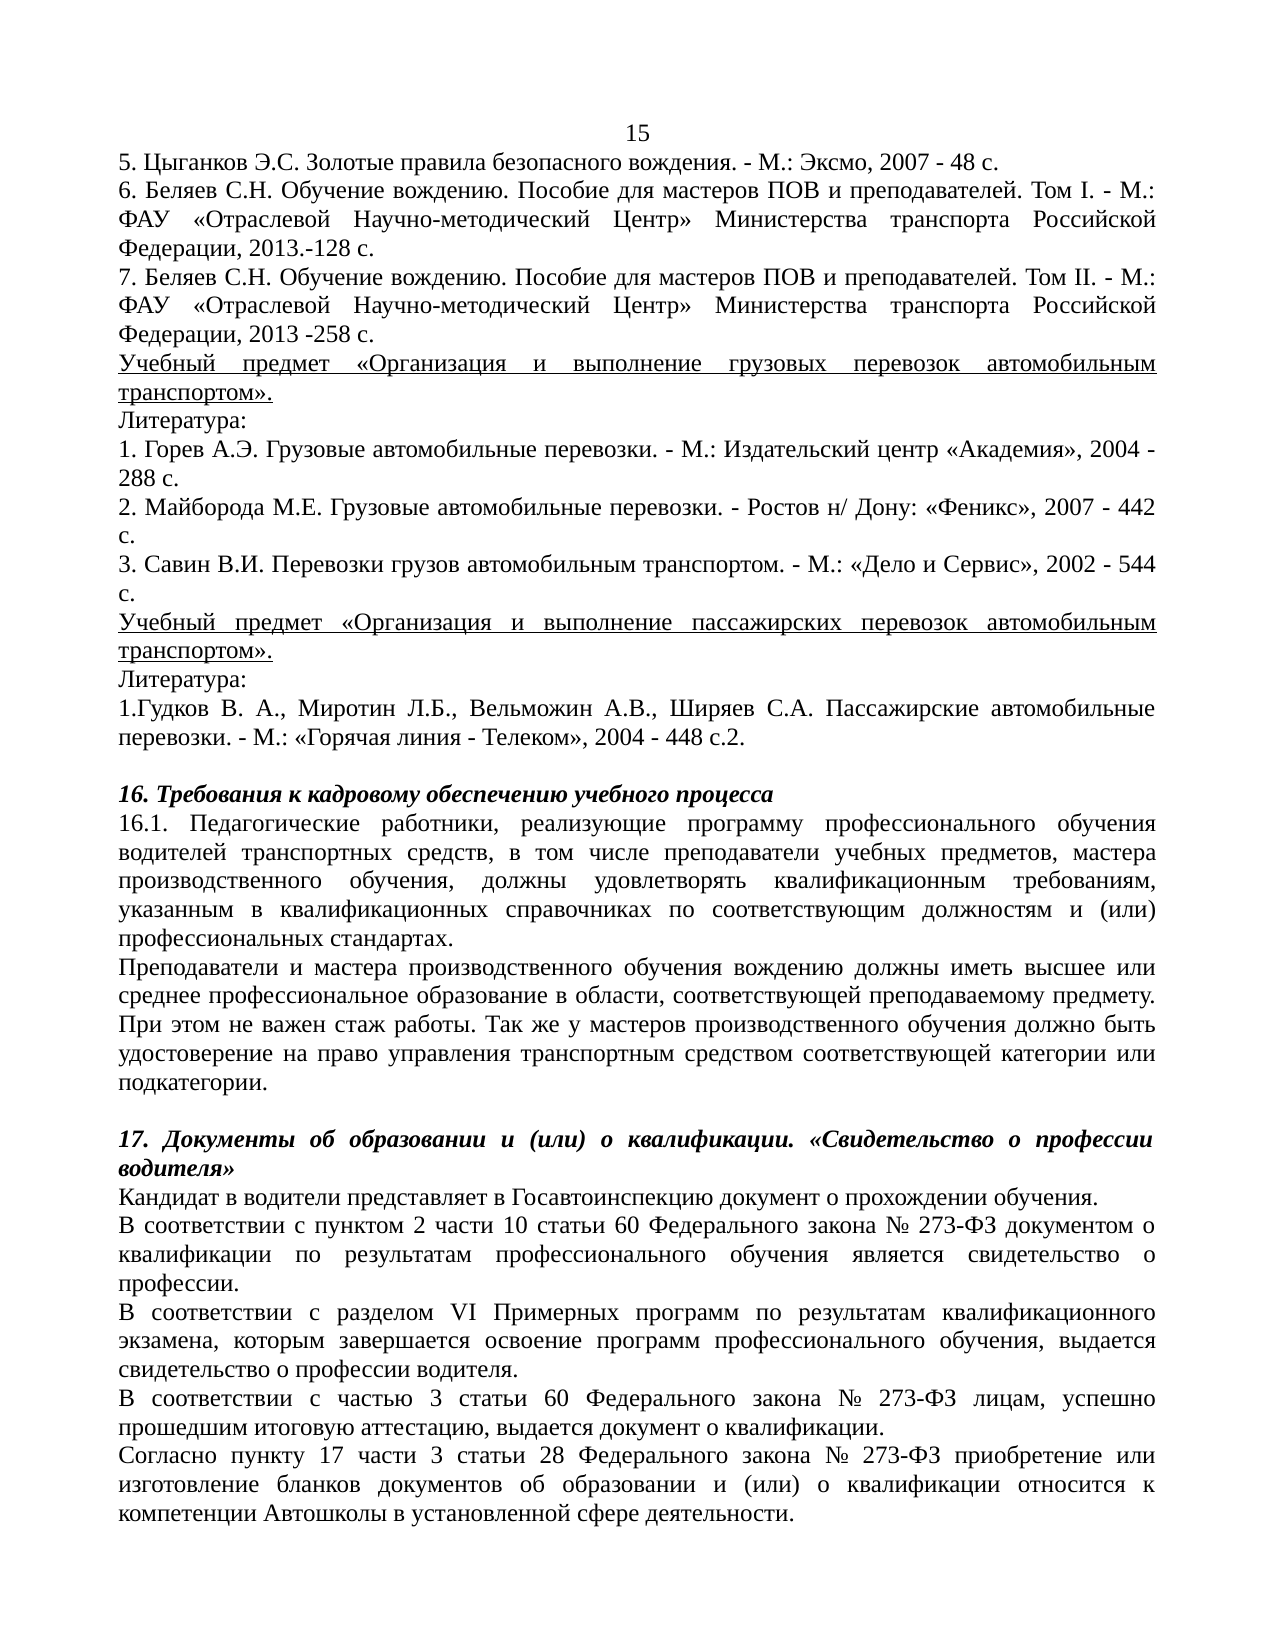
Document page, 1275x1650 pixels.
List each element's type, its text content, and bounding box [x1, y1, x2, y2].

text 7. Беляев С.Н. Обучение вождению. Пособие для мастеров ПОВ и преподавателей. Том II. - М.: ФАУ «Отраслевой Научно-методический Центр» Министерства транспорта Российской Федерации, 2013 -258 с. [118, 262, 1157, 348]
text 1.Гудков В. А., Миротин Л.Б., Вельможин А.В., Ширяев С.А. Пассажирские автомобильные перевозки. - М.: «Горячая линия - Телеком», 2004 - 448 с.2. [118, 693, 1157, 751]
text 16.1. Педагогические работники, реализующие программу профессионального обучения водителей транспортных средств, в том числе преподаватели учебных предметов, мастера производственного обучения, должны удовлетворять квалификационным требованиям, указанным в квалификационных справочниках по соответствующим должностям и (или) профессиональных стандартах. [118, 808, 1157, 952]
text Кандидат в водители представляет в Госавтоинспекцию документ о прохождении обучения. [118, 1182, 1157, 1211]
text Согласно пункту 17 части 3 статьи 28 Федерального закона № 273-ФЗ приобретение или изготовление бланков документов об образовании и (или) о квалификации относится к компетенции Автошколы в установленной сфере деятельности. [118, 1441, 1157, 1527]
text 16. Требования к кадровому обеспечению учебного процесса [118, 779, 1157, 808]
text 1. Горев А.Э. Грузовые автомобильные перевозки. - М.: Издательский центр «Академия», 2004 - 288 с. [118, 434, 1157, 492]
text Преподаватели и мастера производственного обучения вождению должны иметь высшее или среднее профессиональное образование в области, соответствующей преподаваемому предмету. При этом не важен стаж работы. Так же у мастеров производственного обучения должно быть удостоверение на право управления транспортным средством соответствующей категории или подкатегории. [118, 952, 1157, 1096]
text Учебный предмет «Организация и выполнение пассажирских перевозок автомобильным [118, 607, 1157, 632]
text Литература: [118, 406, 1157, 434]
text 6. Беляев С.Н. Обучение вождению. Пособие для мастеров ПОВ и преподавателей. Том I. - М.: ФАУ «Отраслевой Научно-методический Центр» Министерства транспорта Российской Федерации, 2013.-128 с. [118, 176, 1157, 262]
text Учебный предмет «Организация и выполнение грузовых перевозок автомобильным [118, 348, 1157, 373]
text В соответствии с разделом VI Примерных программ по результатам квалификационного экзамена, которым завершается освоение программ профессионального обучения, выдается свидетельство о профессии водителя. [118, 1297, 1157, 1383]
text 2. Майборода М.Е. Грузовые автомобильные перевозки. - Ростов н/ Дону: «Феникс», 2007 - 442 с. [118, 492, 1157, 549]
text Литература: [118, 664, 1157, 693]
text транспортом». [118, 374, 1157, 406]
text 15 [118, 118, 1157, 147]
text 17. Документы об образовании и (или) о квалификации. «Свидетельство о профессии водителя» [118, 1124, 1157, 1182]
text 3. Савин В.И. Перевозки грузов автомобильным транспортом. - М.: «Дело и Сервис», 2002 - 544 с. [118, 549, 1157, 607]
text 5. Цыганков Э.С. Золотые правила безопасного вождения. - М.: Эксмо, 2007 - 48 с. [118, 147, 1157, 176]
text транспортом». [118, 633, 1157, 664]
text В соответствии с пунктом 2 части 10 статьи 60 Федерального закона № 273-ФЗ документом о квалификации по результатам профессионального обучения является свидетельство о профессии. [118, 1211, 1157, 1297]
text В соответствии с частью 3 статьи 60 Федерального закона № 273-ФЗ лицам, успешно прошедшим итоговую аттестацию, выдается документ о квалификации. [118, 1383, 1157, 1441]
